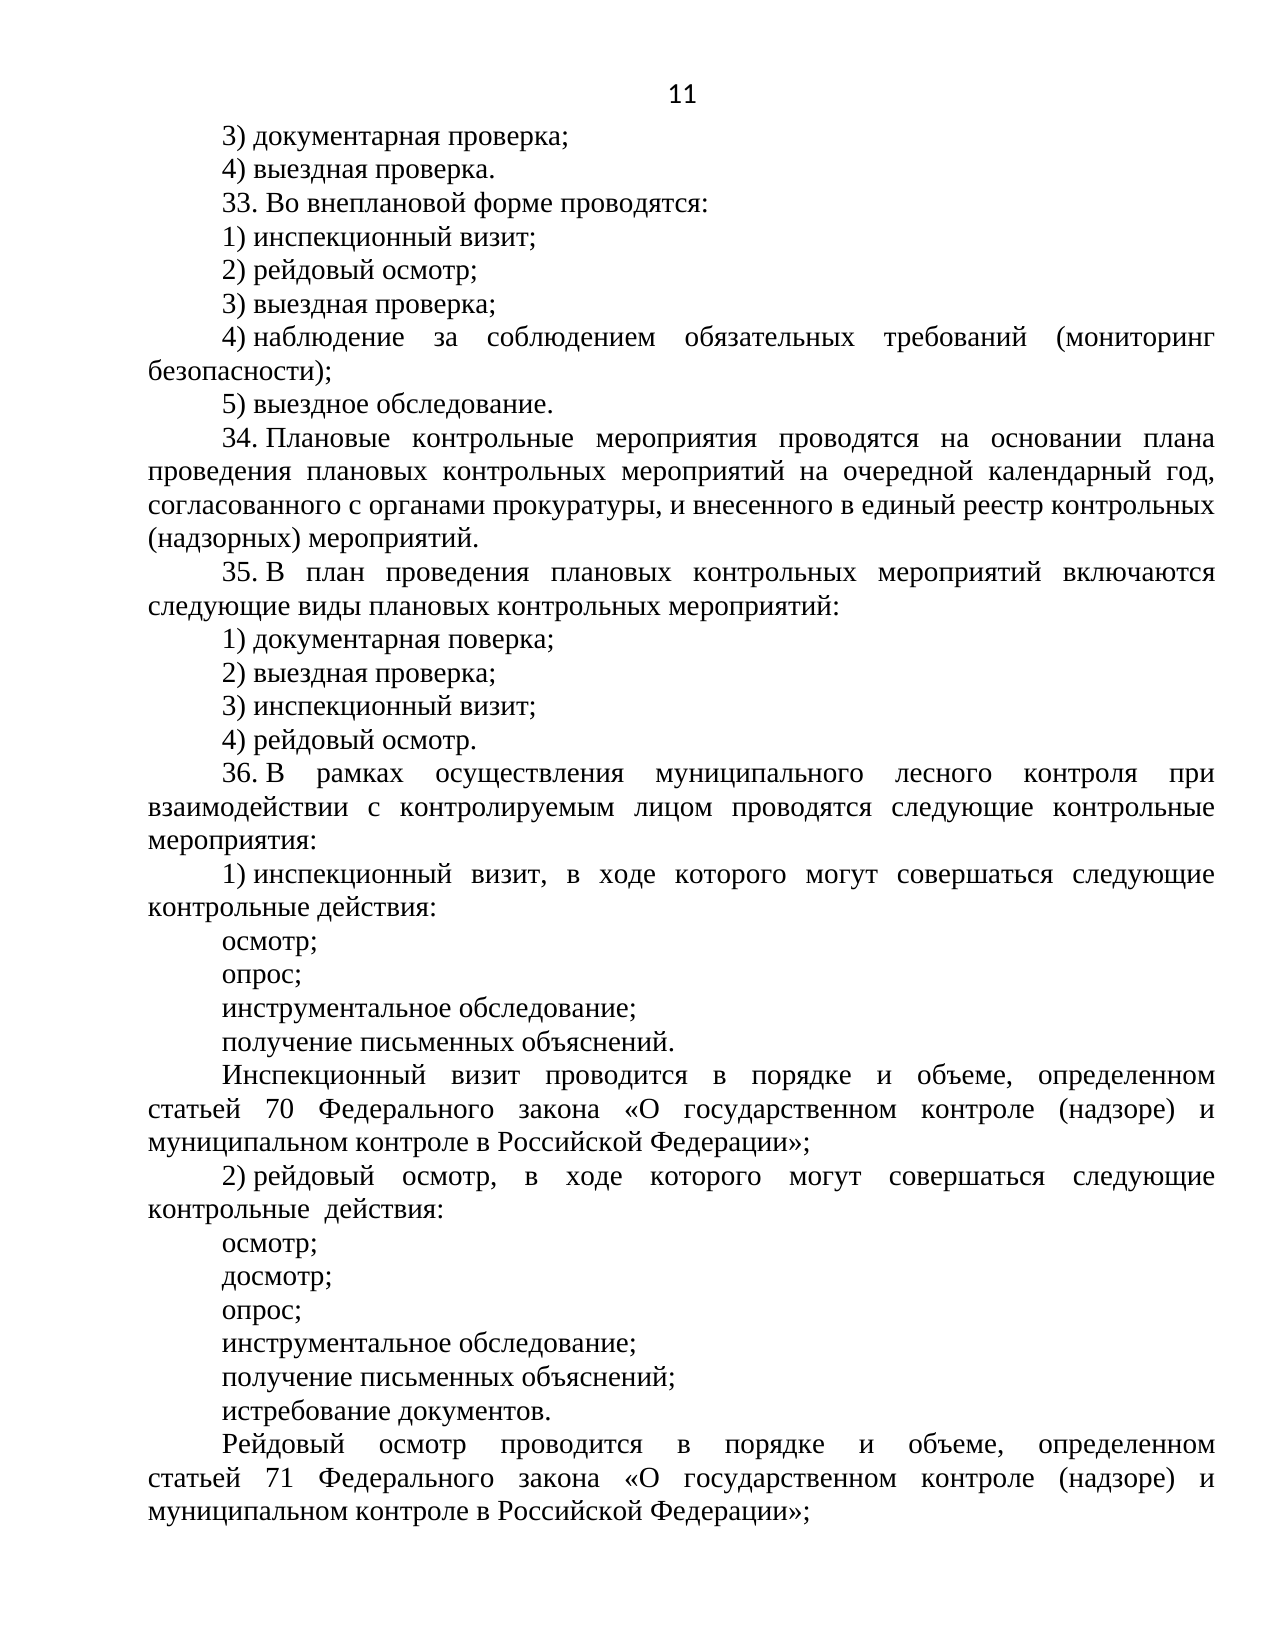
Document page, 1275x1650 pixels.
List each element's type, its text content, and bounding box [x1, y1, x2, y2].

text 1) документарная поверка; [148, 621, 1216, 655]
text 1) инспекционный визит, в ходе которого могут совершаться следующие контрольные действия: [148, 856, 1216, 923]
text 1) инспекционный визит; [148, 219, 1216, 252]
text 3) выездная проверка; [148, 286, 1216, 319]
text 2) рейдовый осмотр; [148, 252, 1216, 286]
text 3) инспекционный визит; [148, 688, 1216, 722]
text 2) выездная проверка; [148, 655, 1216, 688]
text 3) документарная проверка; [148, 118, 1216, 152]
text инструментальное обследование; [148, 990, 1216, 1024]
text 34. Плановые контрольные мероприятия проводятся на основании плана проведения плановых контрольных мероприятий на очередной календарный год, согласованного с органами прокуратуры, и внесенного в единый реестр контрольных (надзорных) мероприятий. [148, 420, 1216, 554]
text 4) выездная проверка. [148, 152, 1216, 185]
text осмотр; [148, 923, 1216, 957]
text 33. Во внеплановой форме проводятся: [148, 185, 1216, 219]
text опрос; [148, 1292, 1216, 1326]
text 5) выездное обследование. [148, 386, 1216, 420]
text Рейдовый осмотр проводится в порядке и объеме, определенном ‎статьей 71 Федерального закона «О государственном контроле (надзоре) и муниципальном контроле в Российской Федерации»; [148, 1426, 1216, 1527]
text 2) рейдовый осмотр, в ходе которого могут совершаться следующие контрольные действия: [148, 1158, 1216, 1225]
text 4) наблюдение за соблюдением обязательных требований (мониторинг безопасности); [148, 319, 1216, 386]
text получение письменных объяснений; [148, 1359, 1216, 1393]
text Инспекционный визит проводится в порядке и объеме, определенном ‎статьей 70 Федерального закона «О государственном контроле (надзоре) и муниципальном контроле в Российской Федерации»; [148, 1057, 1216, 1158]
text получение письменных объяснений. [148, 1024, 1216, 1057]
text осмотр; [148, 1225, 1216, 1258]
text опрос; [148, 957, 1216, 990]
text инструментальное обследование; [148, 1326, 1216, 1359]
text досмотр; [148, 1258, 1216, 1292]
text истребование документов. [148, 1393, 1216, 1426]
text 36. В рамках осуществления муниципального лесного контроля при взаимодействии с контролируемым лицом проводятся следующие контрольные мероприятия: [148, 755, 1216, 856]
text 35. В план проведения плановых контрольных мероприятий включаются следующие виды плановых контрольных мероприятий: [148, 554, 1216, 621]
text 4) рейдовый осмотр. [148, 722, 1216, 755]
